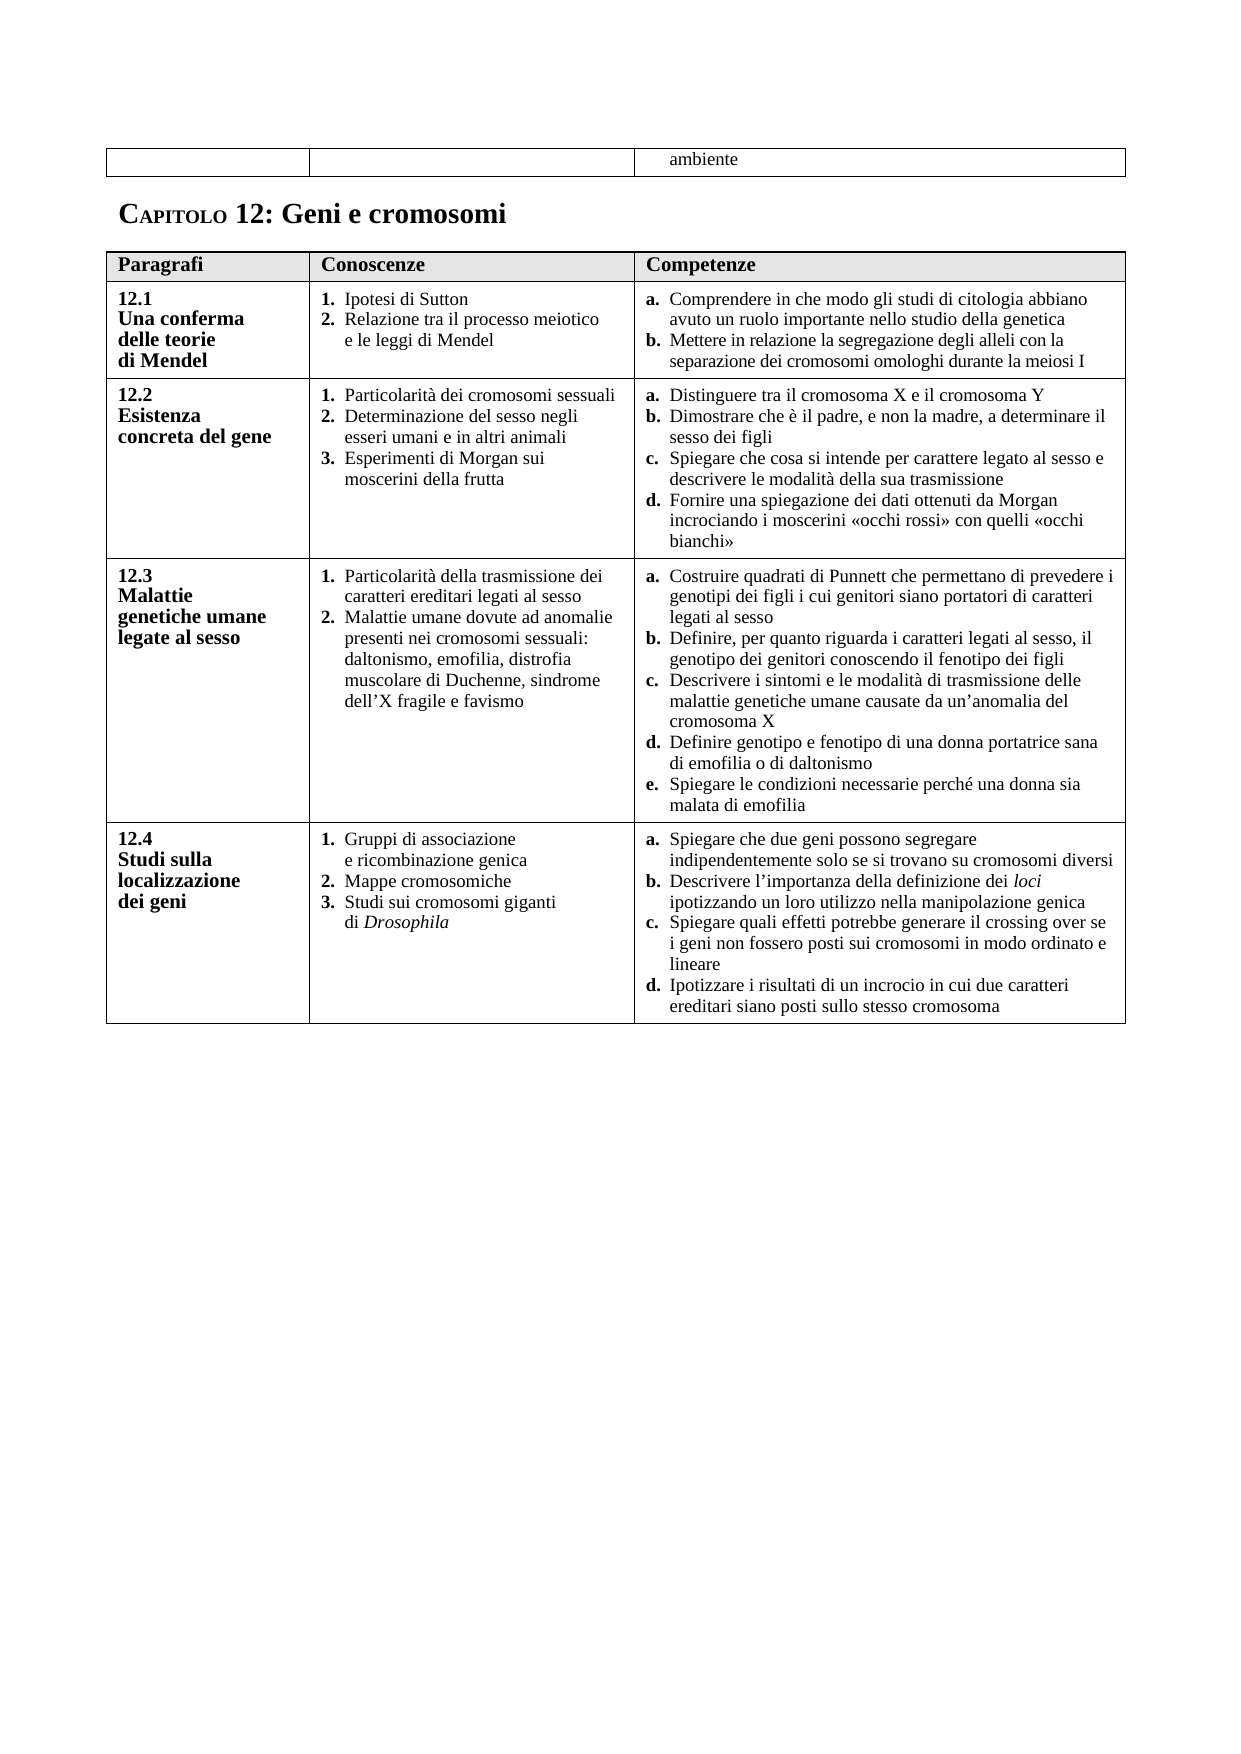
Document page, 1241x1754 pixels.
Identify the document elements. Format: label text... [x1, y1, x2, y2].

table_cell a. Spiegare che due geni possono segregare indipendentemente solo se si trovano su cromosomi diversi b. Descrivere l’importanza della definizione dei loci ipotizzando un loro utilizzo nella manipolazione genica c. Spiegare quali effetti potrebbe generare il crossing over se i geni non fossero posti sui cromosomi in modo ordinato e lineare d. Ipotizzare i risultati di un incrocio in cui due caratteri ereditari siano posti sullo stesso cromosoma [635, 823, 1125, 1023]
table_cell 1. Particolarità dei cromosomi sessuali 2. Determinazione del sesso negli esseri umani e in altri animali 3. Esperimenti di Morgan sui moscerini della frutta [310, 379, 634, 558]
table_cell [107, 149, 309, 176]
table_cell 1. Particolarità della trasmissione dei caratteri ereditari legati al sesso 2. Malattie umane dovute ad anomalie presenti nei cromosomi sessuali: daltonismo, emofilia, distrofia muscolare di Duchenne, sindrome dell’X fragile e favismo [310, 559, 634, 822]
text Capitolo 12: Geni e cromosomi [118, 206, 1122, 228]
table_cell ambiente [635, 149, 1125, 176]
table_cell a. Costruire quadrati di Punnett che permettano di prevedere i genotipi dei figli i cui genitori siano portatori di caratteri legati al sesso b. Definire, per quanto riguarda i caratteri legati al sesso, il genotipo dei genitori conoscendo il fenotipo dei figli c. Descrivere i sintomi e le modalità di trasmissione delle malattie genetiche umane causate da un’anomalia del cromosoma X d. Definire genotipo e fenotipo di una donna portatrice sana di emofilia o di daltonismo e. Spiegare le condizioni necessarie perché una donna sia malata di emofilia [635, 559, 1125, 822]
table_cell a. Distinguere tra il cromosoma X e il cromosoma Y b. Dimostrare che è il padre, e non la madre, a determinare il sesso dei figli c. Spiegare che cosa si intende per carattere legato al sesso e descrivere le modalità della sua trasmissione d. Fornire una spiegazione dei dati ottenuti da Morgan incrociando i moscerini «occhi rossi» con quelli «occhi bianchi» [635, 379, 1125, 558]
table_header Conoscenze [310, 253, 634, 281]
table_header Competenze [635, 253, 1125, 281]
table_cell 12.4 Studi sulla localizzazione dei geni [107, 823, 309, 1023]
table_cell 12.1 Una conferma delle teorie di Mendel [107, 282, 309, 378]
table_cell 12.3 Malattie genetiche umane legate al sesso [107, 559, 309, 822]
table_cell 12.2 Esistenza concreta del gene [107, 379, 309, 558]
table_cell 1. Gruppi di associazione e ricombinazione genica 2. Mappe cromosomiche 3. Studi sui cromosomi giganti di Drosophila [310, 823, 634, 1023]
table_cell [310, 149, 634, 176]
table_cell 1. Ipotesi di Sutton 2. Relazione tra il processo meiotico e le leggi di Mendel [310, 282, 634, 378]
table_cell a. Comprendere in che modo gli studi di citologia abbiano avuto un ruolo importante nello studio della genetica b. Mettere in relazione la segregazione degli alleli con la separazione dei cromosomi omologhi durante la meiosi I [635, 282, 1125, 378]
table_header Paragrafi [107, 253, 309, 281]
